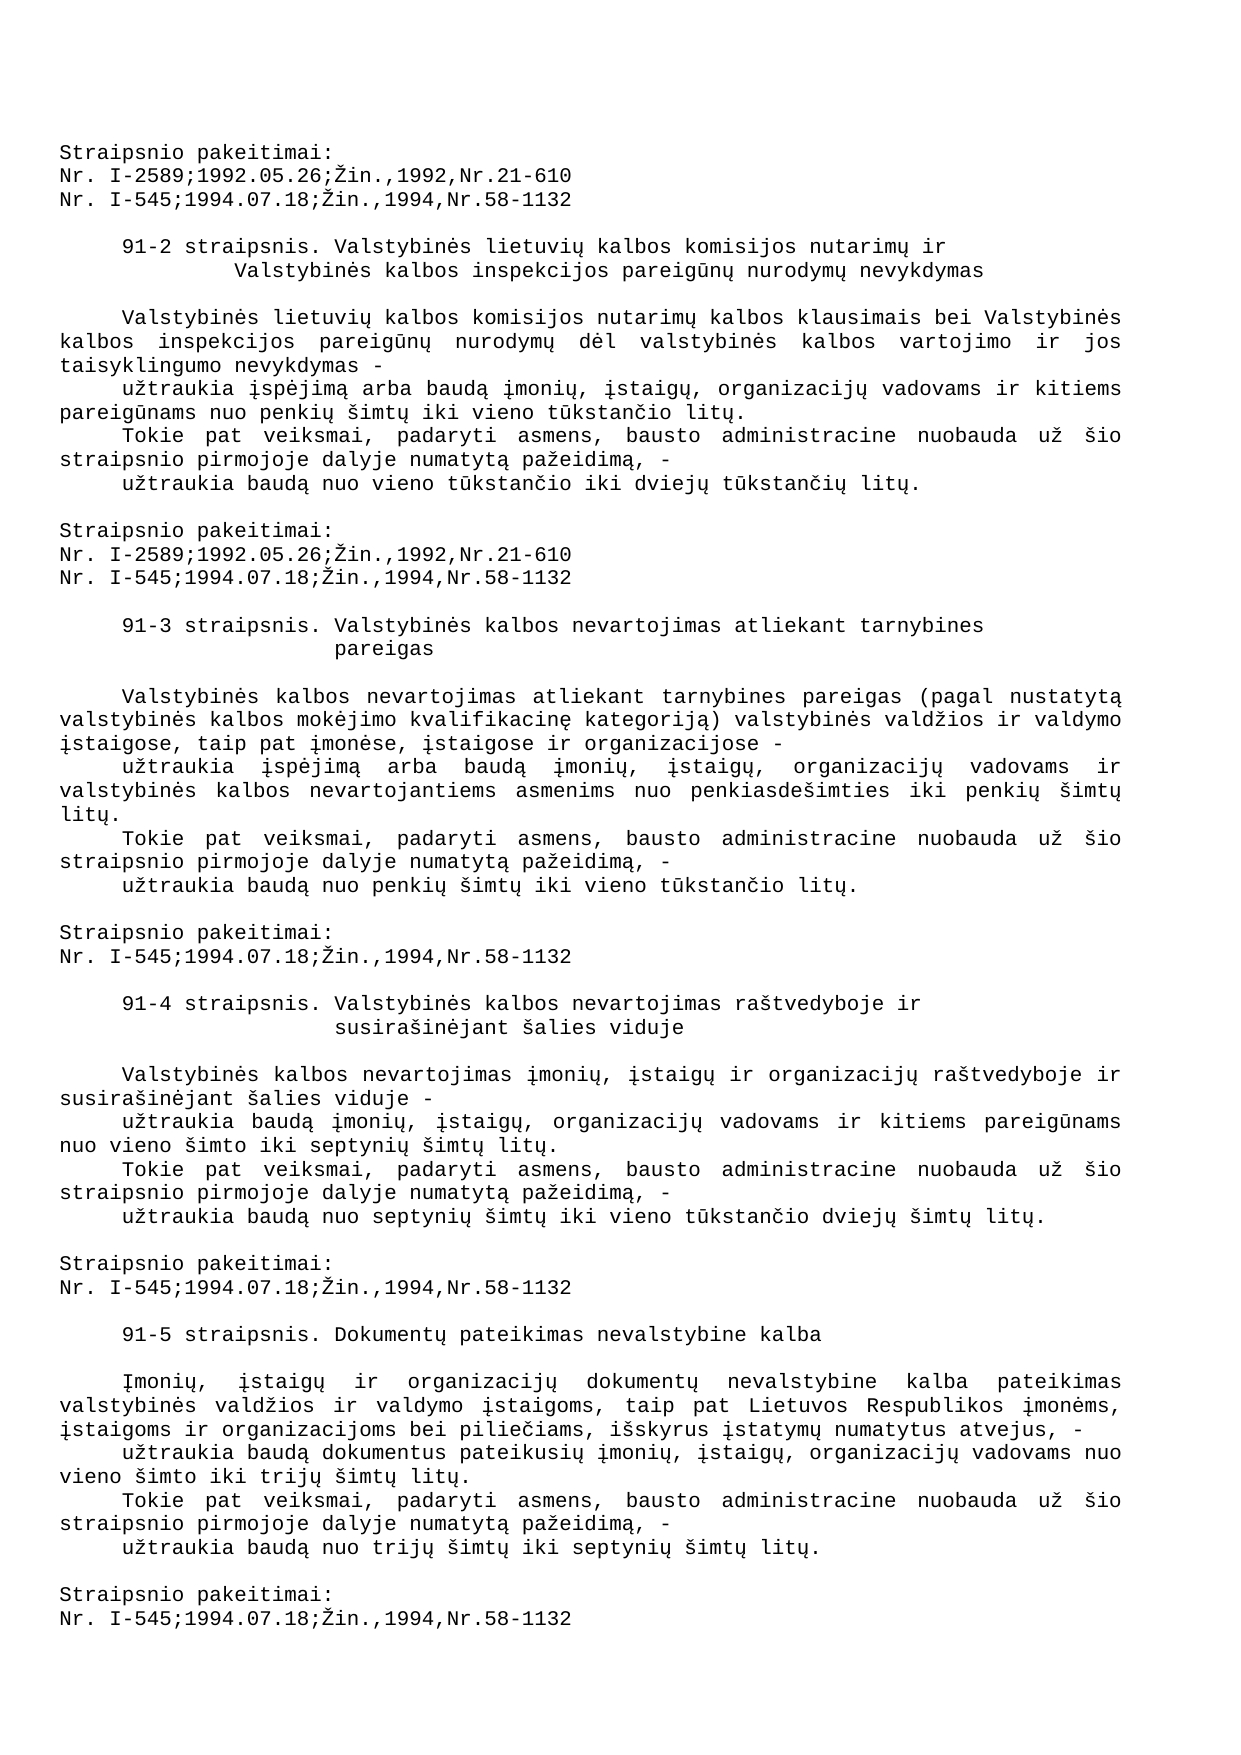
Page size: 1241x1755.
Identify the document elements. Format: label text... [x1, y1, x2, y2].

text susirašinėjant šalies viduje [59, 1017, 1122, 1040]
text užtraukia baudą nuo vieno tūkstančio iki dviejų tūkstančių litų. [59, 473, 1122, 496]
text 91-5 straipsnis. Dokumentų pateikimas nevalstybine kalba [59, 1324, 1122, 1348]
text Valstybinės kalbos inspekcijos pareigūnų nurodymų nevykdymas [59, 260, 1122, 284]
text Straipsnio pakeitimai: [59, 142, 1122, 165]
text Straipsnio pakeitimai: [59, 1253, 1122, 1277]
text 91-4 straipsnis. Valstybinės kalbos nevartojimas raštvedyboje ir [59, 993, 1122, 1017]
text 91-2 straipsnis. Valstybinės lietuvių kalbos komisijos nutarimų ir [59, 236, 1122, 260]
text Nr. I-545;1994.07.18;Žin.,1994,Nr.58-1132 [59, 1277, 1122, 1300]
text Tokie pat veiksmai, padaryti asmens, bausto administracine nuobauda už šio straipsnio pirmojoje dalyje numatytą pažeidimą, - [59, 1489, 1122, 1537]
text užtraukia baudą nuo penkių šimtų iki vieno tūkstančio litų. [59, 875, 1122, 898]
text užtraukia baudą nuo trijų šimtų iki septynių šimtų litų. [59, 1537, 1122, 1561]
text užtraukia baudą nuo septynių šimtų iki vieno tūkstančio dviejų šimtų litų. [59, 1206, 1122, 1229]
text Valstybinės lietuvių kalbos komisijos nutarimų kalbos klausimais bei Valstybinės kalbos inspekcijos pareigūnų nurodymų dėl valstybinės kalbos vartojimo ir jos taisyklingumo nevykdymas - [59, 307, 1122, 378]
text Tokie pat veiksmai, padaryti asmens, bausto administracine nuobauda už šio straipsnio pirmojoje dalyje numatytą pažeidimą, - [59, 827, 1122, 875]
text pareigas [59, 638, 1122, 662]
text užtraukia baudą įmonių, įstaigų, organizacijų vadovams ir kitiems pareigūnams nuo vieno šimto iki septynių šimtų litų. [59, 1111, 1122, 1158]
text Tokie pat veiksmai, padaryti asmens, bausto administracine nuobauda už šio straipsnio pirmojoje dalyje numatytą pažeidimą, - [59, 1158, 1122, 1206]
text Nr. I-2589;1992.05.26;Žin.,1992,Nr.21-610 [59, 165, 1122, 189]
text Nr. I-545;1994.07.18;Žin.,1994,Nr.58-1132 [59, 1608, 1122, 1631]
text Nr. I-545;1994.07.18;Žin.,1994,Nr.58-1132 [59, 567, 1122, 591]
text Straipsnio pakeitimai: [59, 520, 1122, 544]
text Nr. I-545;1994.07.18;Žin.,1994,Nr.58-1132 [59, 189, 1122, 213]
text užtraukia baudą dokumentus pateikusių įmonių, įstaigų, organizacijų vadovams nuo vieno šimto iki trijų šimtų litų. [59, 1442, 1122, 1489]
text Straipsnio pakeitimai: [59, 1584, 1122, 1608]
text Nr. I-2589;1992.05.26;Žin.,1992,Nr.21-610 [59, 544, 1122, 567]
text Įmonių, įstaigų ir organizacijų dokumentų nevalstybine kalba pateikimas valstybinės valdžios ir valdymo įstaigoms, taip pat Lietuvos Respublikos įmonėms, įstaigoms ir organizacijoms bei piliečiams, išskyrus įstatymų numatytus atvejus, - [59, 1371, 1122, 1442]
text Tokie pat veiksmai, padaryti asmens, bausto administracine nuobauda už šio straipsnio pirmojoje dalyje numatytą pažeidimą, - [59, 426, 1122, 473]
text Valstybinės kalbos nevartojimas atliekant tarnybines pareigas (pagal nustatytą valstybinės kalbos mokėjimo kvalifikacinę kategoriją) valstybinės valdžios ir valdymo įstaigose, taip pat įmonėse, įstaigose ir organizacijose - [59, 686, 1122, 757]
text Straipsnio pakeitimai: [59, 922, 1122, 946]
text 91-3 straipsnis. Valstybinės kalbos nevartojimas atliekant tarnybines [59, 615, 1122, 638]
text Valstybinės kalbos nevartojimas įmonių, įstaigų ir organizacijų raštvedyboje ir susirašinėjant šalies viduje - [59, 1064, 1122, 1111]
text užtraukia įspėjimą arba baudą įmonių, įstaigų, organizacijų vadovams ir kitiems pareigūnams nuo penkių šimtų iki vieno tūkstančio litų. [59, 378, 1122, 426]
text Nr. I-545;1994.07.18;Žin.,1994,Nr.58-1132 [59, 946, 1122, 969]
text užtraukia įspėjimą arba baudą įmonių, įstaigų, organizacijų vadovams ir valstybinės kalbos nevartojantiems asmenims nuo penkiasdešimties iki penkių šimtų litų. [59, 757, 1122, 827]
